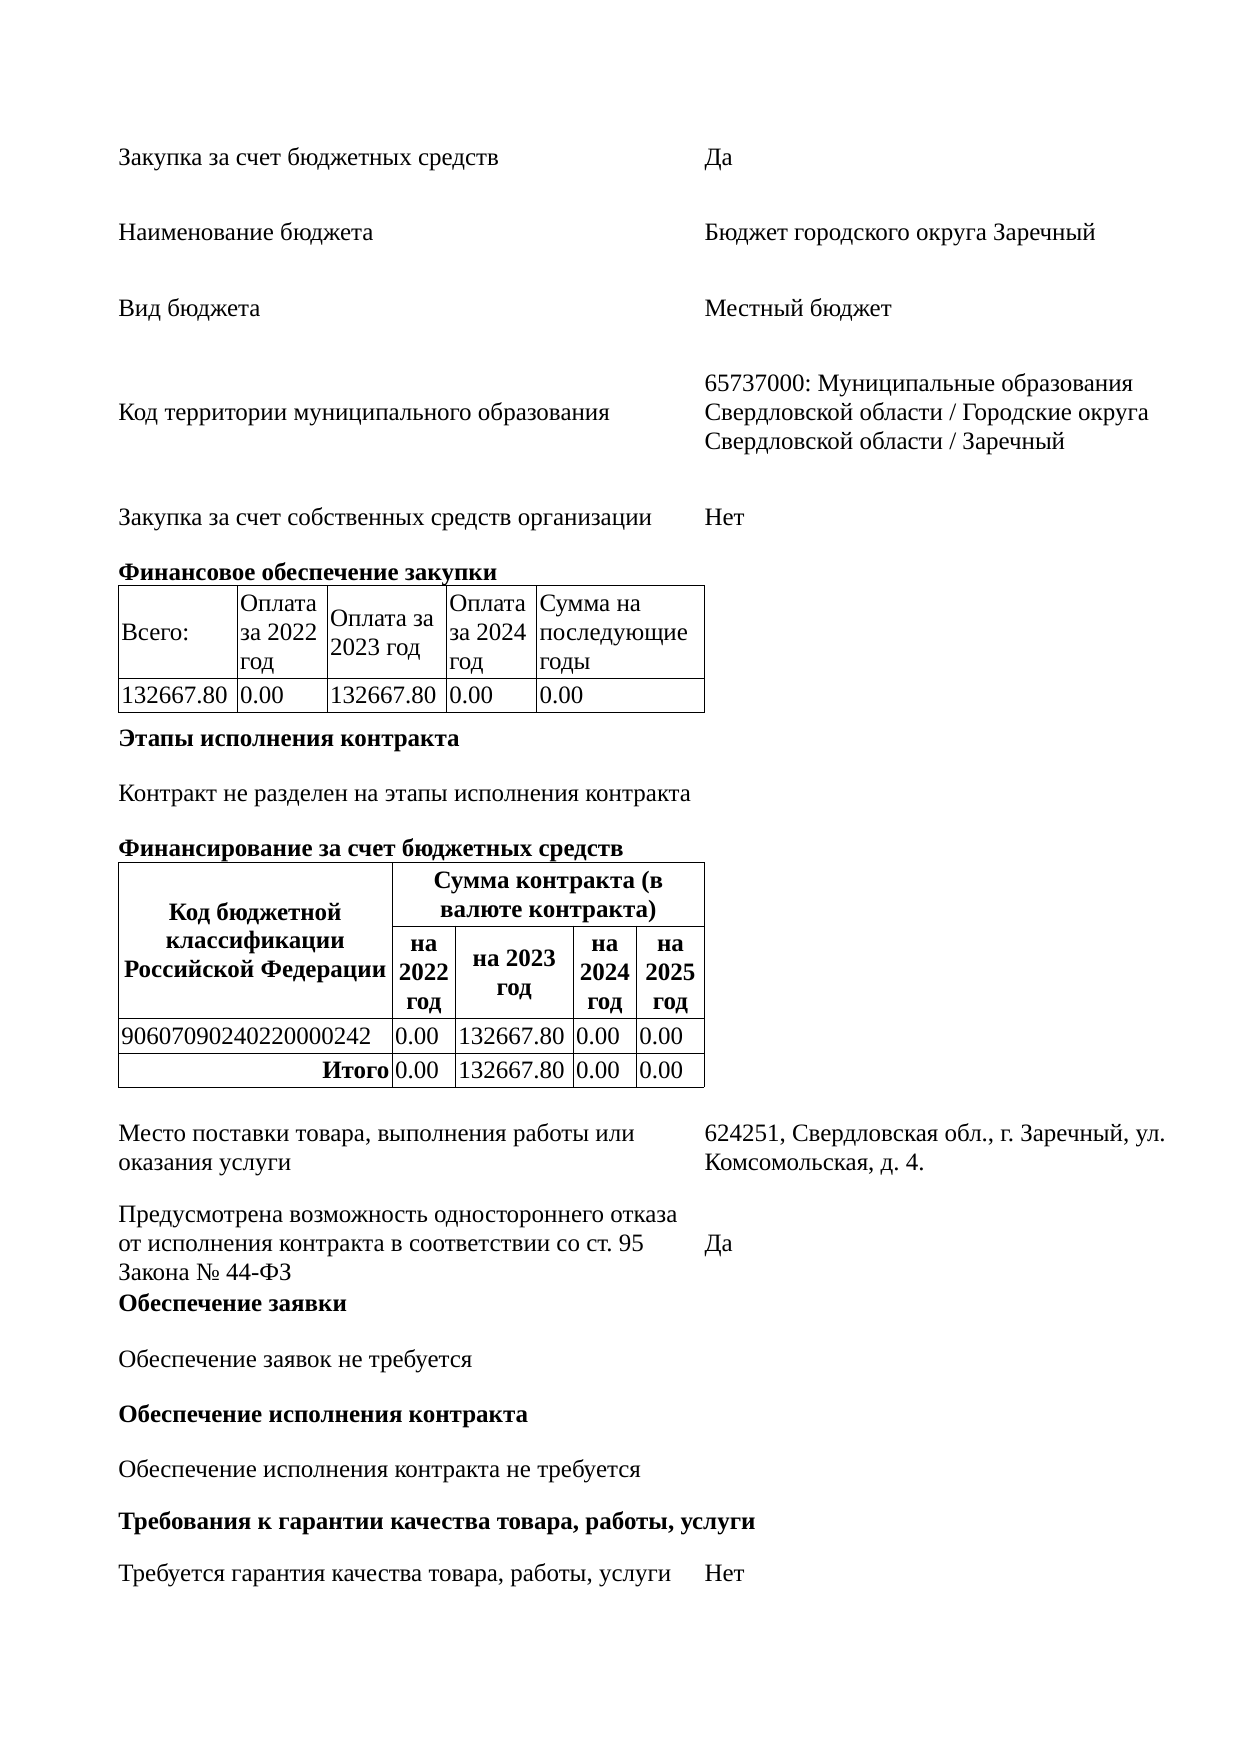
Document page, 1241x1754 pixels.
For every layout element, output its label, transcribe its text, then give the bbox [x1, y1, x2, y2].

table_header Сумма на последующие годы [537, 586, 704, 678]
table_cell 0.00 [637, 1019, 704, 1052]
table_cell Наименование бюджета [118, 194, 704, 269]
table_cell [118, 1090, 1170, 1095]
table_cell 0.00 [574, 1019, 636, 1052]
table_header Всего: [119, 586, 237, 678]
table_header Код бюджетной классификации Российской Федерации [119, 863, 392, 1018]
table_cell Нет [704, 478, 1170, 554]
table_cell Обеспечение заявок не требуется [118, 1320, 704, 1396]
table_cell [704, 830, 1170, 1090]
table_cell 0.00 [574, 1054, 636, 1087]
table_cell 132667.80 [119, 679, 237, 712]
table_cell Код территории муниципального образования [118, 345, 704, 478]
table_cell Обеспечение исполнения контракта [118, 1396, 704, 1430]
table_header Оплата за 2022 год [238, 586, 327, 678]
table_cell 132667.80 [456, 1054, 573, 1087]
table_cell 0.00 [447, 679, 536, 712]
table_cell Бюджет городского округа Заречный [704, 194, 1170, 269]
table_cell Предусмотрена возможность одностороннего отказа от исполнения контракта в соответствии со ст. 95 Закона № 44-ФЗ [118, 1199, 704, 1286]
table_cell Закупка за счет собственных средств организации [118, 478, 704, 554]
table_cell [704, 1396, 1170, 1430]
table_header Сумма контракта (в валюте контракта) [393, 863, 704, 926]
table_cell Закупка за счет бюджетных средств [118, 118, 704, 194]
table_cell [704, 1320, 1170, 1396]
table_cell [704, 554, 1170, 715]
table_cell Этапы исполнения контракта [118, 720, 704, 755]
table_cell 0.00 [238, 679, 327, 712]
table_cell 65737000: Муниципальные образования Свердловской области / Городские округа Свердловской области / Заречный [704, 345, 1170, 478]
table_cell 0.00 [637, 1054, 704, 1087]
table_cell [704, 720, 1170, 755]
table_cell на 2025 год [637, 927, 704, 1018]
table_cell на 2023 год [456, 927, 573, 1018]
table_cell 0.00 [393, 1054, 455, 1087]
table_header Оплата за 2023 год [328, 586, 446, 678]
table_cell [704, 1286, 1170, 1320]
table_cell [704, 1430, 1170, 1506]
table_cell Финансирование за счет бюджетных средств [118, 830, 704, 862]
table_cell на 2022 год [393, 927, 455, 1018]
table_cell Вид бюджета [118, 269, 704, 345]
table_cell [118, 715, 1170, 720]
table_cell на 2024 год [574, 927, 636, 1018]
table_cell Финансовое обеспечение закупки [118, 554, 704, 585]
table_cell Контракт не разделен на этапы исполнения контракта [118, 755, 1170, 830]
table_cell Обеспечение заявки [118, 1286, 704, 1320]
table_cell 90607090240220000242 [119, 1019, 392, 1052]
table_cell 132667.80 [456, 1019, 573, 1052]
table_cell Требования к гарантии качества товара, работы, услуги [118, 1506, 1170, 1535]
table_cell 132667.80 [328, 679, 446, 712]
table_cell Место поставки товара, выполнения работы или оказания услуги [118, 1095, 704, 1199]
table_header Оплата за 2024 год [447, 586, 536, 678]
table_cell Да [704, 1199, 1170, 1286]
table_cell Итого [119, 1054, 392, 1087]
table_cell 0.00 [393, 1019, 455, 1052]
table_cell Требуется гарантия качества товара, работы, услуги [118, 1535, 704, 1610]
table_cell Местный бюджет [704, 269, 1170, 345]
table_cell Да [704, 118, 1170, 194]
table_cell 0.00 [537, 679, 704, 712]
table_cell 624251, Свердловская обл., г. Заречный, ул. Комсомольская, д. 4. [704, 1095, 1170, 1199]
table_cell Нет [704, 1535, 1170, 1610]
table_cell Обеспечение исполнения контракта не требуется [118, 1430, 704, 1506]
